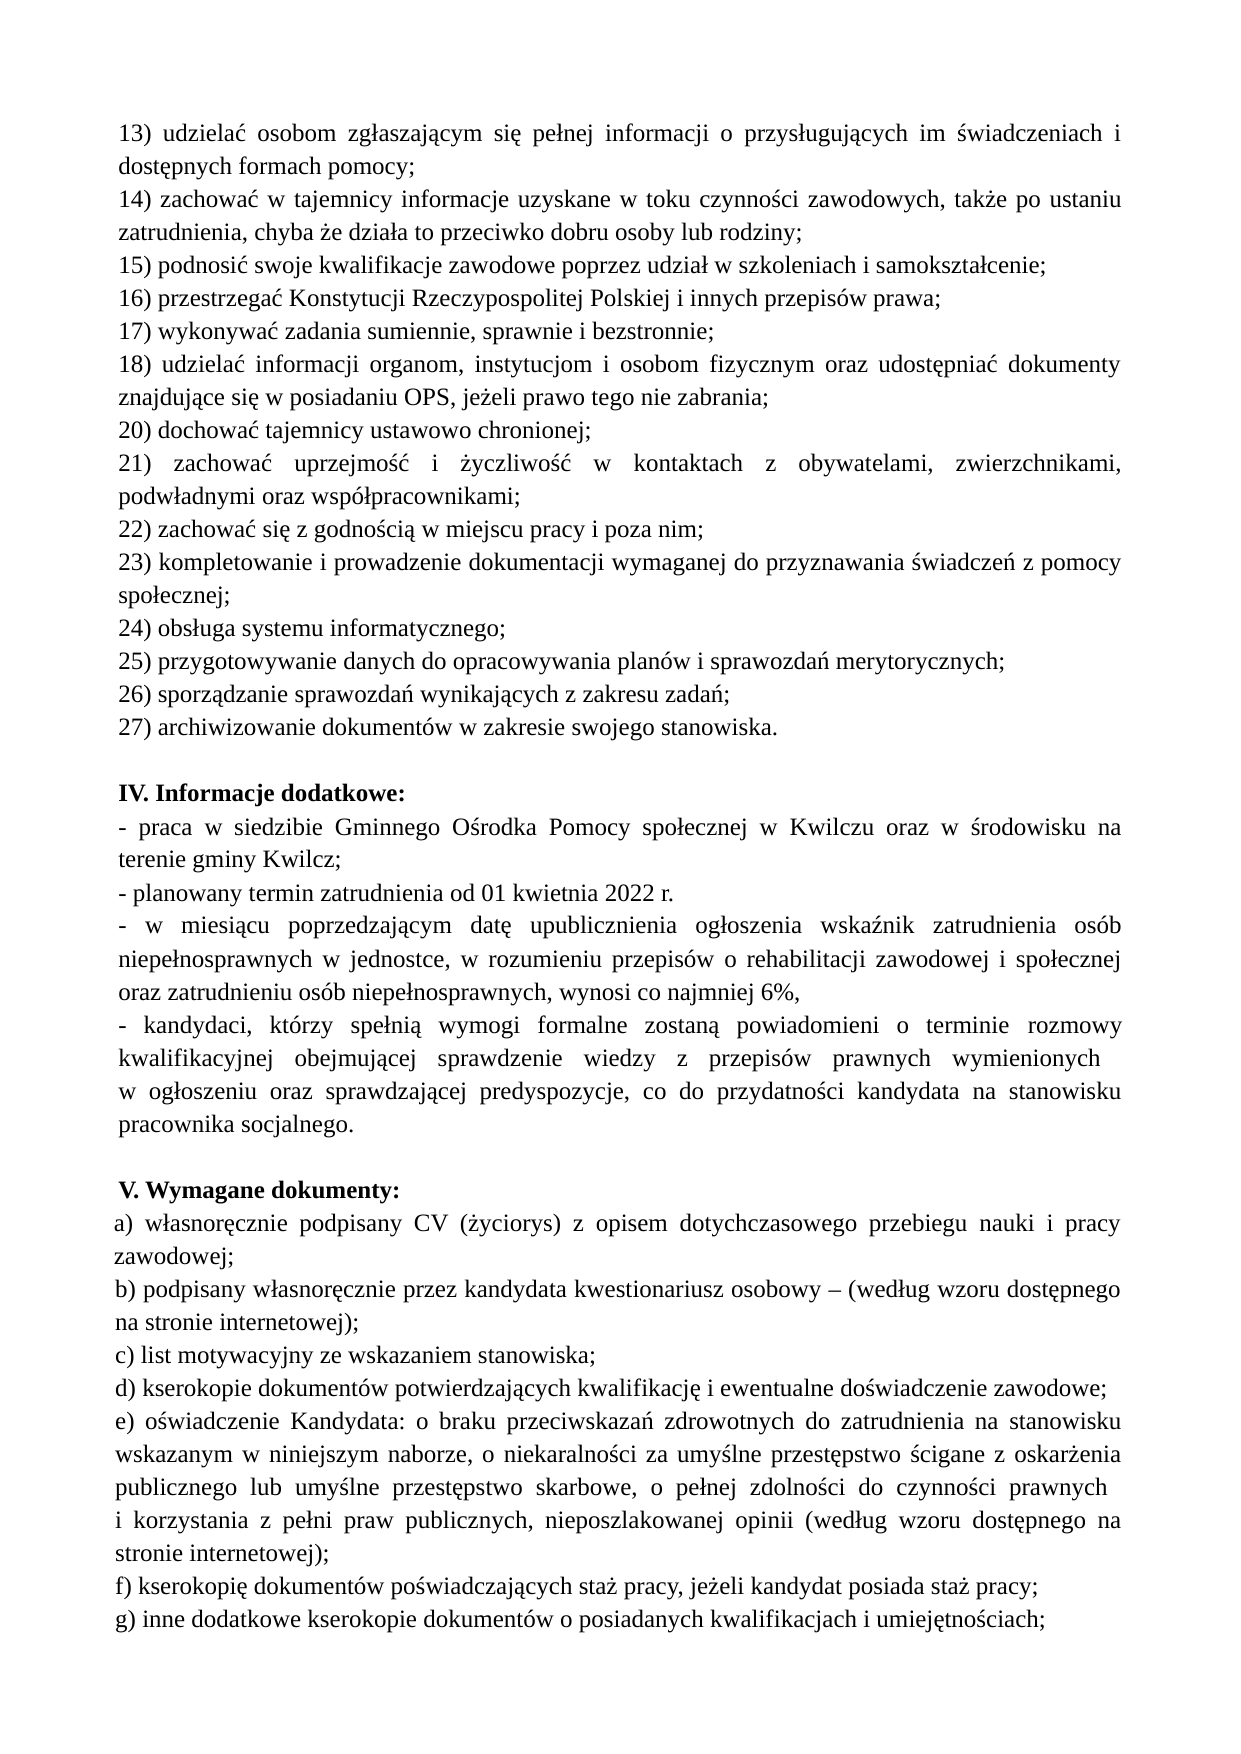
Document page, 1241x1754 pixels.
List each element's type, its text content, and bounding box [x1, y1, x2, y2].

list e) oświadczenie Kandydata: o braku przeciwskazań zdrowotnych do zatrudnienia na stanowisku wskazanym w niniejszym naborze, o niekaralności za umyślne przestępstwo ścigane z oskarżenia publicznego lub umyślne przestępstwo skarbowe, o pełnej zdolności do czynności prawnych i korzystania z pełni praw publicznych, nieposzlakowanej opinii (według wzoru dostępnego na stronie internetowej); [115, 1406, 1122, 1567]
text - planowany termin zatrudnienia od 01 kwietnia 2022 r. [118, 878, 1122, 906]
text 25) przygotowywanie danych do opracowywania planów i sprawozdań merytorycznych; [118, 646, 1122, 675]
list f) kserokopię dokumentów poświadczających staż pracy, jeżeli kandydat posiada staż pracy; [115, 1571, 1122, 1600]
text - praca w siedzibie Gminnego Ośrodka Pomocy społecznej w Kwilczu oraz w środowisku na terenie gminy Kwilcz; [118, 812, 1122, 873]
text 13) udzielać osobom zgłaszającym się pełnej informacji o przysługujących im świadczeniach i dostępnych formach pomocy; [118, 118, 1122, 180]
text 26) sporządzanie sprawozdań wynikających z zakresu zadań; [118, 679, 1122, 708]
text 27) archiwizowanie dokumentów w zakresie swojego stanowiska. [118, 712, 1122, 741]
text IV. Informacje dodatkowe: [118, 778, 1122, 807]
text - w miesiącu poprzedzającym datę upublicznienia ogłoszenia wskaźnik zatrudnienia osób niepełnosprawnych w jednostce, w rozumieniu przepisów o rehabilitacji zawodowej i społecznej oraz zatrudnieniu osób niepełnosprawnych, wynosi co najmniej 6%, [118, 911, 1122, 1005]
list c) list motywacyjny ze wskazaniem stanowiska; [115, 1340, 1122, 1369]
list d) kserokopie dokumentów potwierdzających kwalifikację i ewentualne doświadczenie zawodowe; [115, 1373, 1122, 1402]
text V. Wymagane dokumenty: [118, 1175, 1122, 1203]
text 21) zachować uprzejmość i życzliwość w kontaktach z obywatelami, zwierzchnikami, podwładnymi oraz współpracownikami; [118, 448, 1122, 510]
text 16) przestrzegać Konstytucji Rzeczypospolitej Polskiej i innych przepisów prawa; [118, 283, 1122, 312]
text 23) kompletowanie i prowadzenie dokumentacji wymaganej do przyznawania świadczeń z pomocy społecznej; [118, 547, 1122, 609]
text 20) dochować tajemnicy ustawowo chronionej; [118, 415, 1122, 444]
text 15) podnosić swoje kwalifikacje zawodowe poprzez udział w szkoleniach i samokształcenie; [118, 250, 1122, 279]
text 14) zachować w tajemnicy informacje uzyskane w toku czynności zawodowych, także po ustaniu zatrudnienia, chyba że działa to przeciwko dobru osoby lub rodziny; [118, 184, 1122, 246]
list a) własnoręcznie podpisany CV (życiorys) z opisem dotychczasowego przebiegu nauki i pracy zawodowej; [113, 1208, 1122, 1269]
list g) inne dodatkowe kserokopie dokumentów o posiadanych kwalifikacjach i umiejętnościach; [115, 1604, 1122, 1633]
text 22) zachować się z godnością w miejscu pracy i poza nim; [118, 514, 1122, 543]
list b) podpisany własnoręcznie przez kandydata kwestionariusz osobowy – (według wzoru dostępnego na stronie internetowej); [115, 1274, 1122, 1336]
text 18) udzielać informacji organom, instytucjom i osobom fizycznym oraz udostępniać dokumenty znajdujące się w posiadaniu OPS, jeżeli prawo tego nie zabrania; [118, 349, 1122, 411]
text 17) wykonywać zadania sumiennie, sprawnie i bezstronnie; [118, 316, 1122, 345]
text - kandydaci, którzy spełnią wymogi formalne zostaną powiadomieni o terminie rozmowy kwalifikacyjnej obejmującej sprawdzenie wiedzy z przepisów prawnych wymienionych w ogłoszeniu oraz sprawdzającej predyspozycje, co do przydatności kandydata na stanowisku pracownika socjalnego. [118, 1010, 1122, 1137]
text 24) obsługa systemu informatycznego; [118, 613, 1122, 642]
